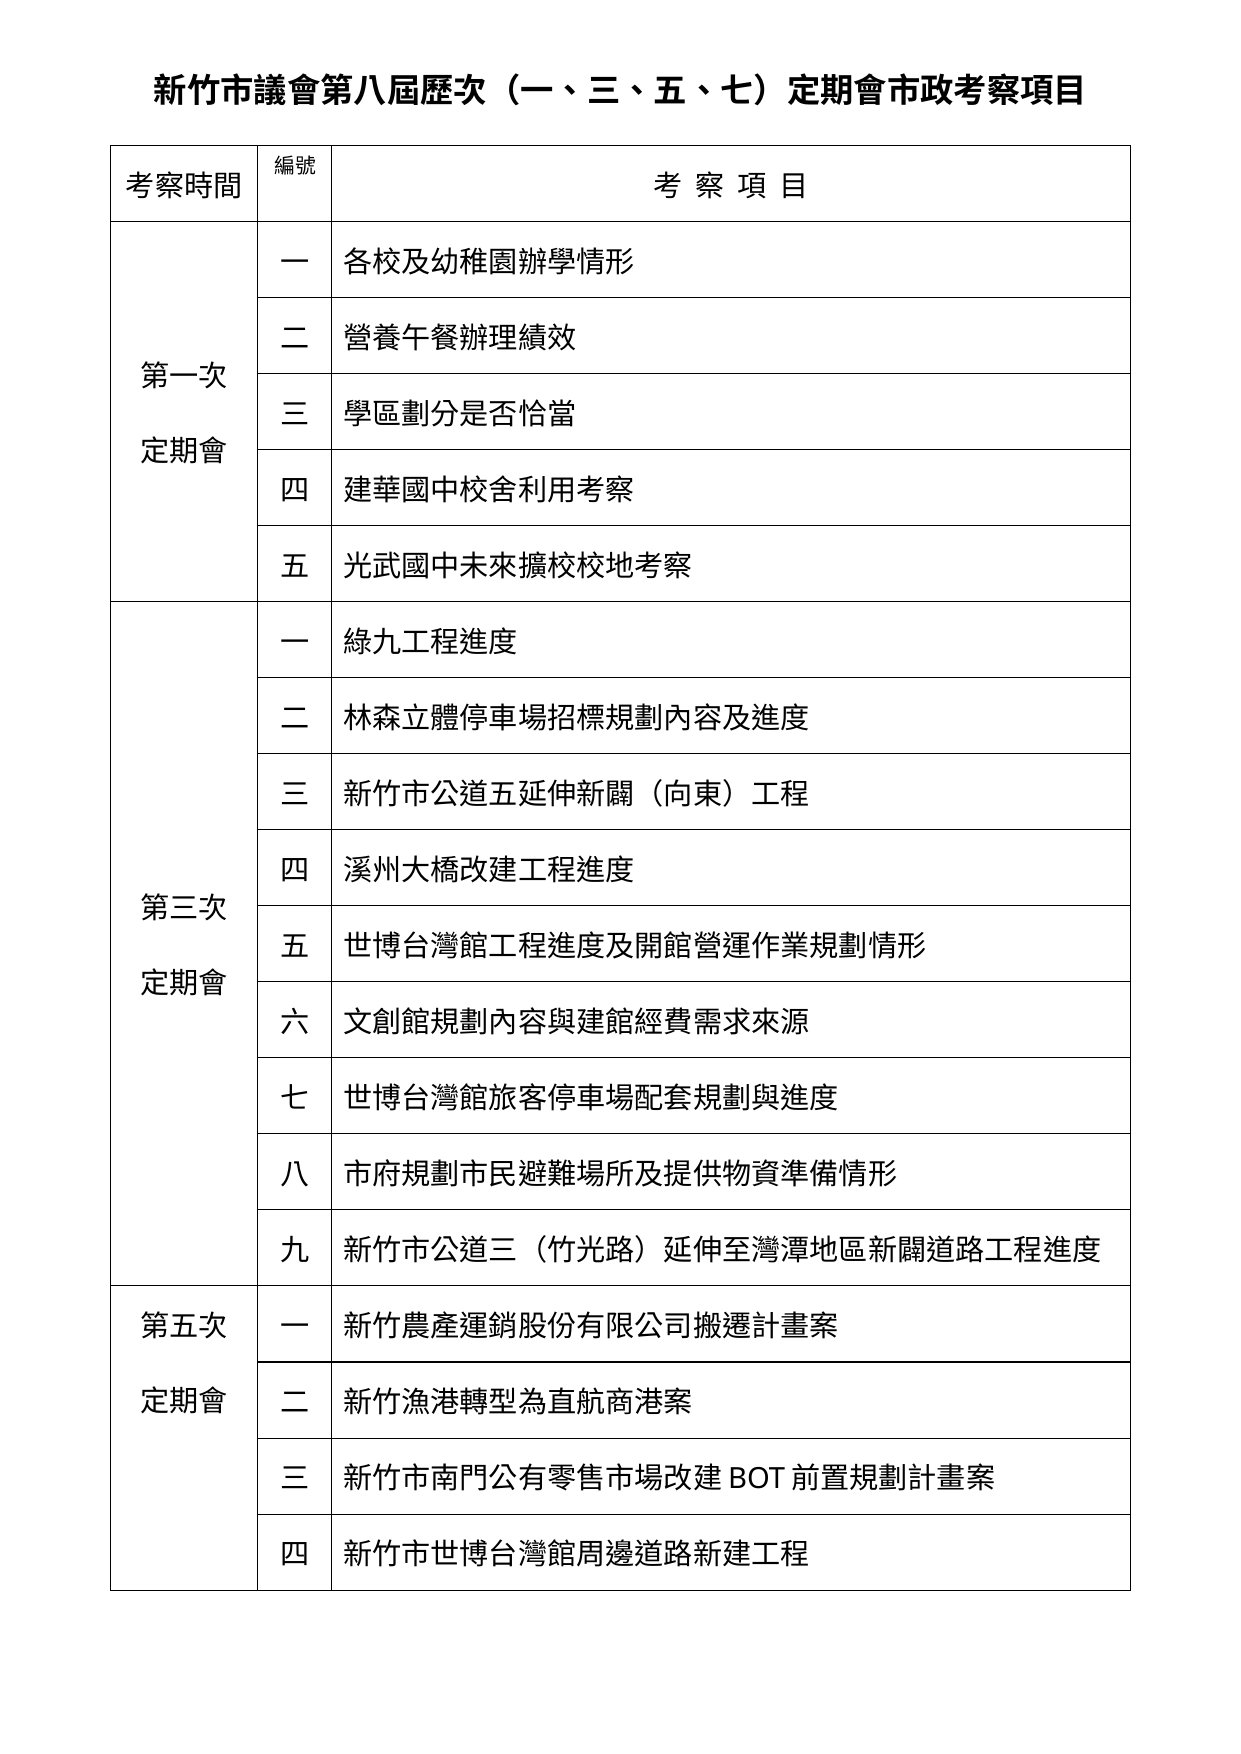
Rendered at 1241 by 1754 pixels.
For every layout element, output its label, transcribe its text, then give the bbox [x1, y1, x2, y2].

table_cell 六 [258, 982, 331, 1057]
table_cell 世博台灣館工程進度及開館營運作業規劃情形 [332, 906, 1130, 981]
table_cell 市府規劃市民避難場所及提供物資準備情形 [332, 1134, 1130, 1209]
table_cell 各校及幼稚園辦學情形 [332, 222, 1130, 297]
table_cell 新竹漁港轉型為直航商港案 [332, 1363, 1130, 1437]
table_cell 建華國中校舍利用考察 [332, 450, 1130, 525]
table_cell 八 [258, 1134, 331, 1209]
text 新竹市議會第八屆歷次（一、三、五、七）定期會市政考察項目 [112, 51, 1128, 126]
table_cell 綠九工程進度 [332, 602, 1130, 677]
table_cell 新竹農產運銷股份有限公司搬遷計畫案 [332, 1286, 1130, 1361]
table_cell 一 [258, 602, 331, 677]
table_header 考 察 項 目 [332, 146, 1130, 221]
table_cell 學區劃分是否恰當 [332, 374, 1130, 449]
table_cell 三 [258, 374, 331, 449]
table_header 考察時間 [111, 146, 257, 221]
table_cell 一 [258, 1286, 331, 1361]
table_cell 四 [258, 830, 331, 905]
table_cell 九 [258, 1210, 331, 1285]
table_cell 營養午餐辦理績效 [332, 298, 1130, 373]
table_cell 四 [258, 1515, 331, 1589]
table_cell 世博台灣館旅客停車場配套規劃與進度 [332, 1058, 1130, 1133]
table_cell 新竹市世博台灣館周邊道路新建工程 [332, 1515, 1130, 1589]
table_cell 文創館規劃內容與建館經費需求來源 [332, 982, 1130, 1057]
table_cell 五 [258, 906, 331, 981]
table_cell 第五次 定期會 [111, 1286, 257, 1589]
table_cell 新竹市公道三（竹光路）延伸至灣潭地區新闢道路工程進度 [332, 1210, 1130, 1285]
table_cell 五 [258, 526, 331, 601]
table_cell 二 [258, 1363, 331, 1437]
table_cell 新竹市南門公有零售市場改建BOT前置規劃計畫案 [332, 1439, 1130, 1513]
table_cell 溪州大橋改建工程進度 [332, 830, 1130, 905]
table_cell 四 [258, 450, 331, 525]
table_cell 第一次 定期會 [111, 222, 257, 601]
table_cell 三 [258, 754, 331, 829]
table_cell 第三次 定期會 [111, 602, 257, 1285]
table_cell 七 [258, 1058, 331, 1133]
table_cell 新竹市公道五延伸新闢（向東）工程 [332, 754, 1130, 829]
table_cell 一 [258, 222, 331, 297]
table_header 編號 [258, 146, 331, 221]
table_cell 二 [258, 298, 331, 373]
table_cell 三 [258, 1439, 331, 1513]
table_cell 林森立體停車場招標規劃內容及進度 [332, 678, 1130, 753]
table_cell 光武國中未來擴校校地考察 [332, 526, 1130, 601]
table_cell 二 [258, 678, 331, 753]
